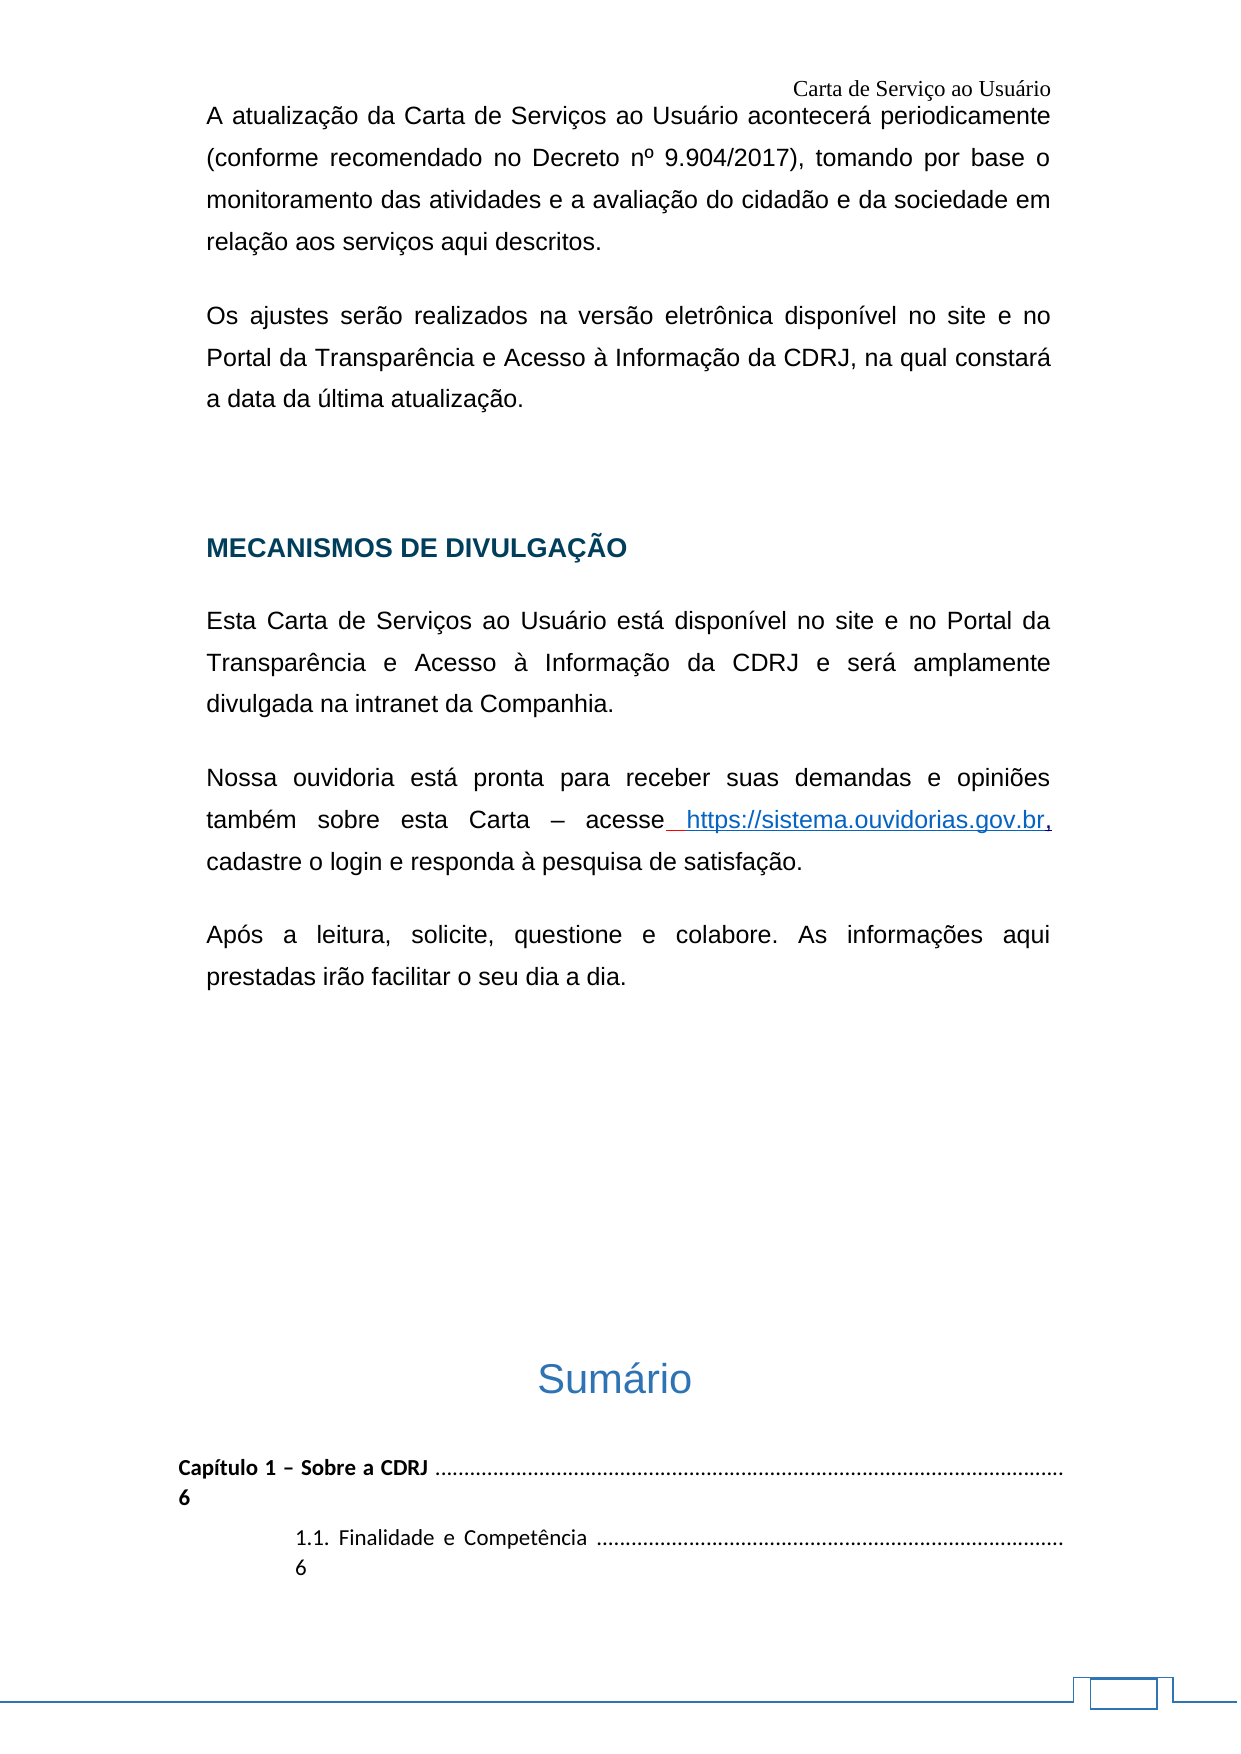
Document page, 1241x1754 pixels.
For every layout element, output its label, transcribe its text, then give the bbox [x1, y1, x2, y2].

text Capítulo 1 – Sobre a CDRJ ............................................................................................................. 6 [178, 1453, 1065, 1511]
text MECANISMOS DE DIVULGAÇÃO [206, 532, 1181, 563]
text Nossa ouvidoria está pronta para receber suas demandas e opiniões também sobre esta Carta – acesse https://sistema.ouvidorias.gov.br, cadastre o login e responda à pesquisa de satisfação. [206, 763, 1052, 876]
text Após a leitura, solicite, questione e colabore. As informações aqui prestadas irão facilitar o seu dia a dia. [206, 921, 1052, 991]
text Os ajustes serão realizados na versão eletrônica disponível no site e no Portal da Transparência e Acesso à Informação da CDRJ, na qual constará a data da última atualização. [206, 301, 1052, 413]
text Esta Carta de Serviços ao Usuário está disponível no site e no Portal da Transparência e Acesso à Informação da CDRJ e será amplamente divulgada na intranet da Companhia. [206, 606, 1052, 718]
text 1.1. Finalidade e Competência ................................................................................. 6 [295, 1523, 1065, 1581]
subtitle Sumário [148, 1355, 1093, 1403]
text A atualização da Carta de Serviços ao Usuário acontecerá periodicamente (conforme recomendado no Decreto nº 9.904/2017), tomando por base o monitoramento das atividades e a avaliação do cidadão e da sociedade em relação aos serviços aqui descritos. [206, 101, 1052, 256]
